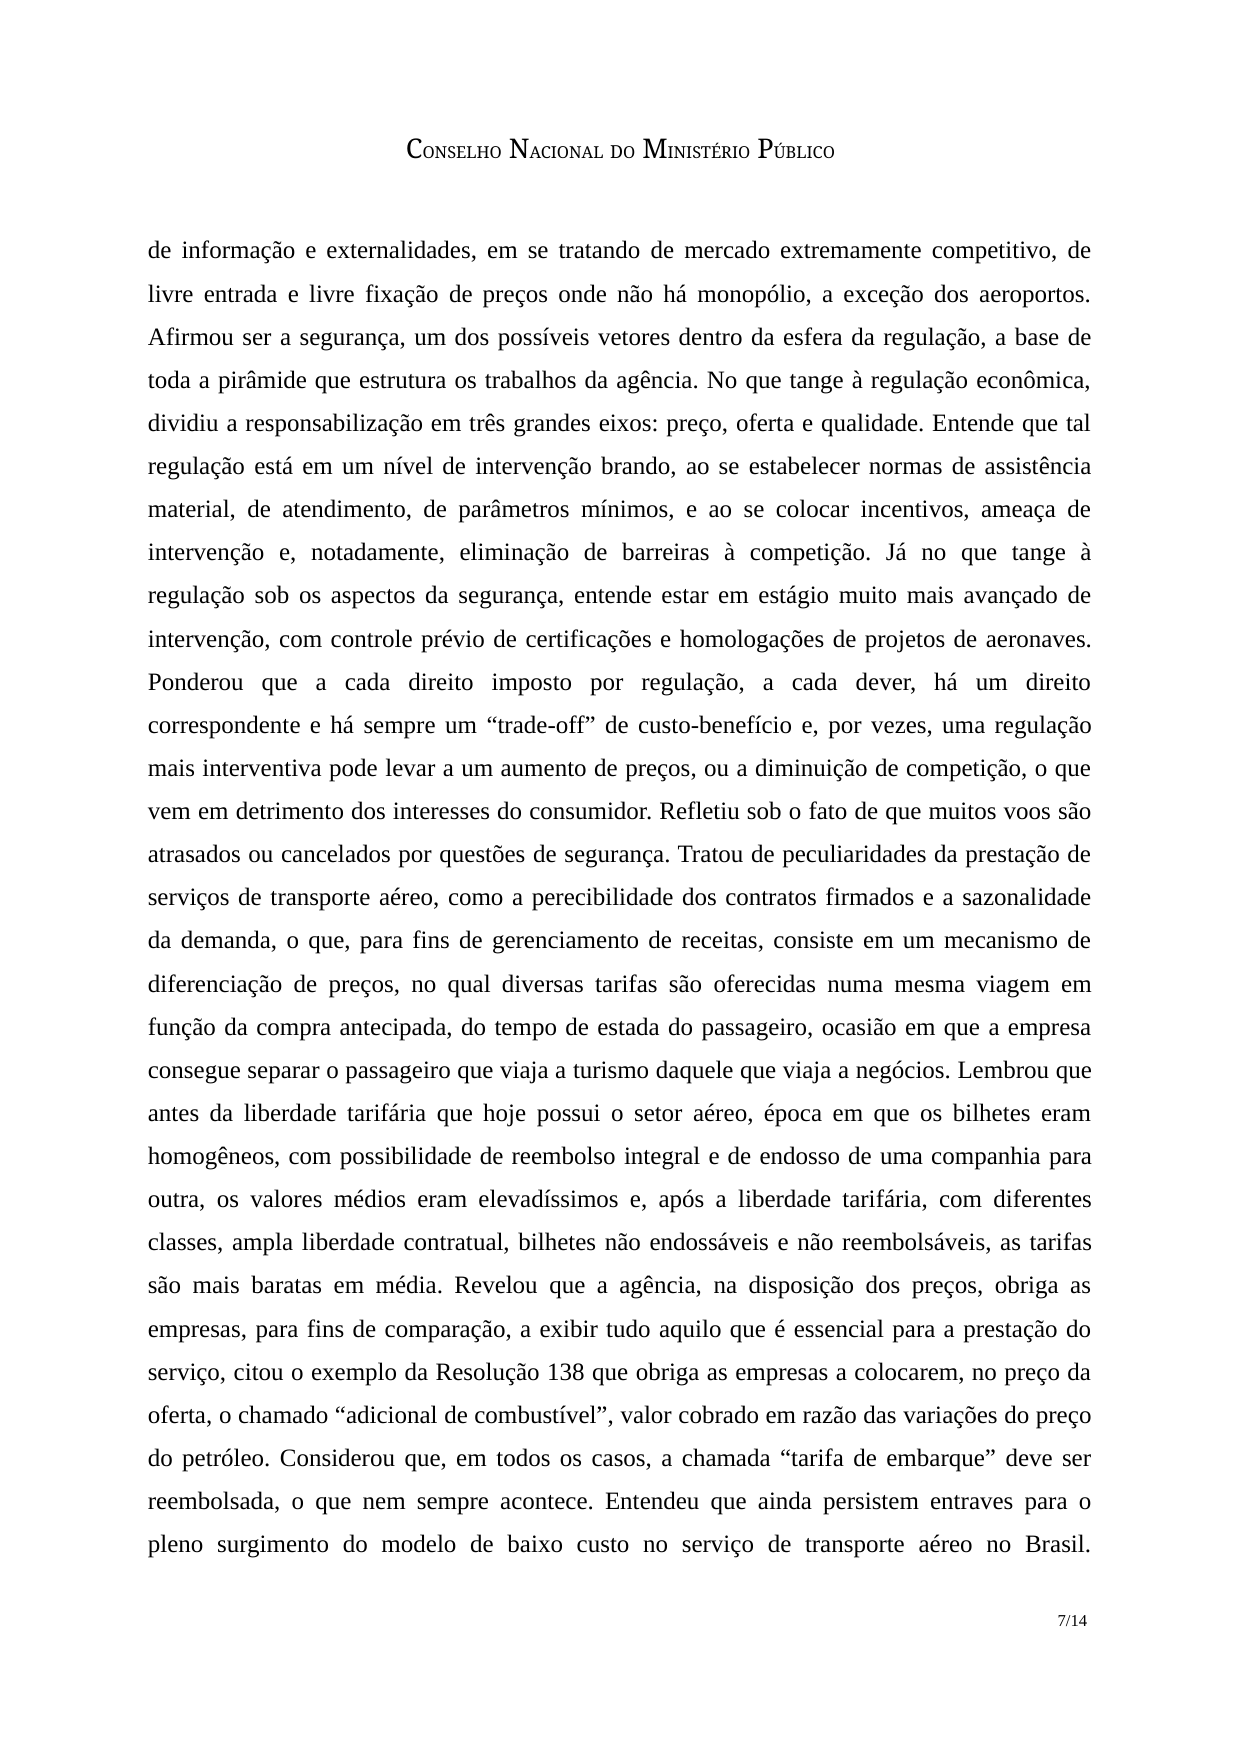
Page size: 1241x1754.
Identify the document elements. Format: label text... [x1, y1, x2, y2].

text de informação e externalidades, em se tratando de mercado extremamente competitivo, de livre entrada e livre fixação de preços onde não há monopólio, a exceção dos aeroportos. Afirmou ser a segurança, um dos possíveis vetores dentro da esfera da regulação, a base de toda a pirâmide que estrutura os trabalhos da agência. No que tange à regulação econômica, dividiu a responsabilização em três grandes eixos: preço, oferta e qualidade. Entende que tal regulação está em um nível de intervenção brando, ao se estabelecer normas de assistência material, de atendimento, de parâmetros mínimos, e ao se colocar incentivos, ameaça de intervenção e, notadamente, eliminação de barreiras à competição. Já no que tange à regulação sob os aspectos da segurança, entende estar em estágio muito mais avançado de intervenção, com controle prévio de certificações e homologações de projetos de aeronaves. Ponderou que a cada direito imposto por regulação, a cada dever, há um direito correspondente e há sempre um “trade-off” de custo-benefício e, por vezes, uma regulação mais interventiva pode levar a um aumento de preços, ou a diminuição de competição, o que vem em detrimento dos interesses do consumidor. Refletiu sob o fato de que muitos voos são atrasados ou cancelados por questões de segurança. Tratou de peculiaridades da prestação de serviços de transporte aéreo, como a perecibilidade dos contratos firmados e a sazonalidade da demanda, o que, para fins de gerenciamento de receitas, consiste em um mecanismo de diferenciação de preços, no qual diversas tarifas são oferecidas numa mesma viagem em função da compra antecipada, do tempo de estada do passageiro, ocasião em que a empresa consegue separar o passageiro que viaja a turismo daquele que viaja a negócios. Lembrou que antes da liberdade tarifária que hoje possui o setor aéreo, época em que os bilhetes eram homogêneos, com possibilidade de reembolso integral e de endosso de uma companhia para outra, os valores médios eram elevadíssimos e, após a liberdade tarifária, com diferentes classes, ampla liberdade contratual, bilhetes não endossáveis e não reembolsáveis, as tarifas são mais baratas em média. Revelou que a agência, na disposição dos preços, obriga as empresas, para fins de comparação, a exibir tudo aquilo que é essencial para a prestação do serviço, citou o exemplo da Resolução 138 que obriga as empresas a colocarem, no preço da oferta, o chamado “adicional de combustível”, valor cobrado em razão das variações do preço do petróleo. Considerou que, em todos os casos, a chamada “tarifa de embarque” deve ser reembolsada, o que nem sempre acontece. Entendeu que ainda persistem entraves para o pleno surgimento do modelo de baixo custo no serviço de transporte aéreo no Brasil. [148, 236, 1093, 1558]
